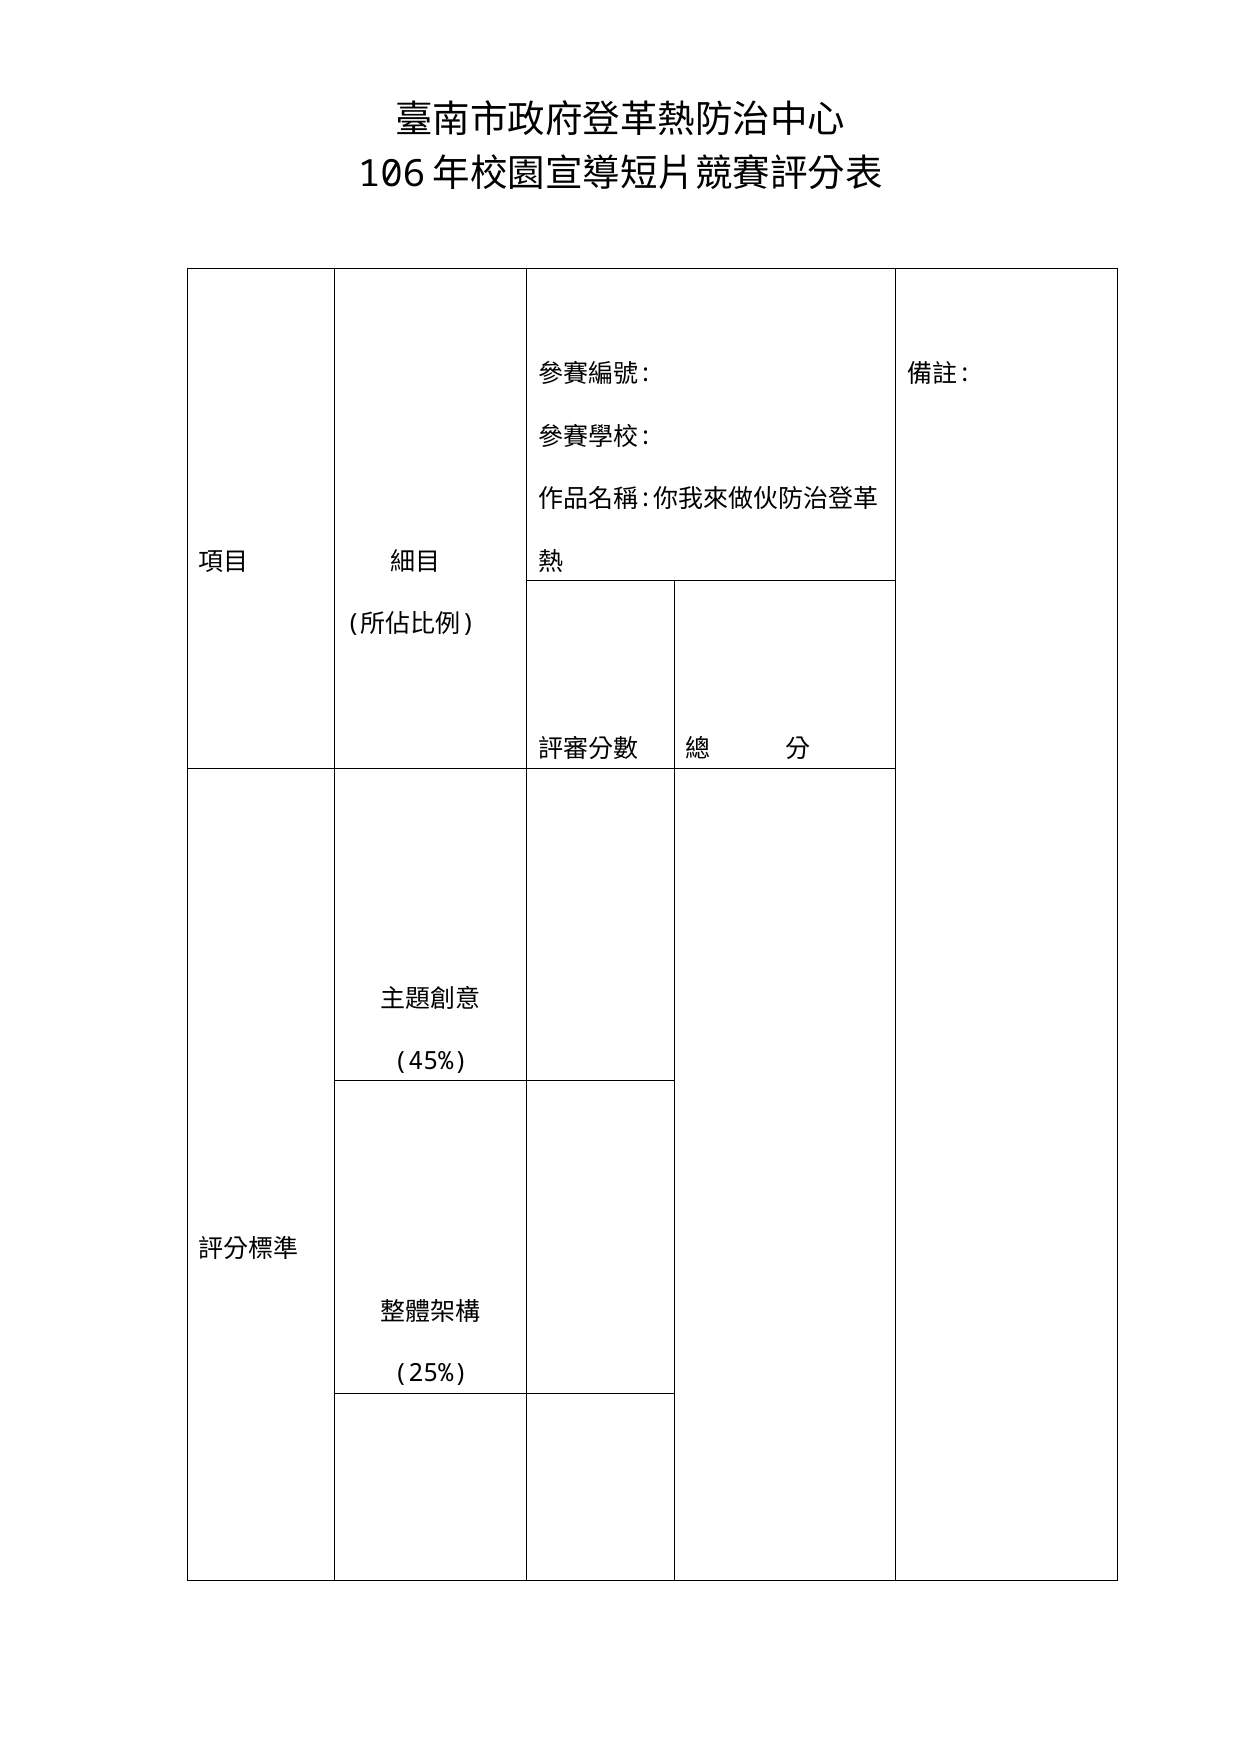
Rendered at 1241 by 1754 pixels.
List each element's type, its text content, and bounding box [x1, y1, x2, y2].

table_cell [527, 1081, 674, 1393]
table_header 細目 (所佔比例) [335, 269, 526, 768]
table_header 備註: [896, 269, 1117, 1580]
table_cell 總 分 [675, 581, 895, 768]
table_cell [1118, 768, 1127, 1080]
table_header [1118, 268, 1127, 580]
table_cell 整體架構(25%) [335, 1081, 526, 1393]
table_header 項目 [188, 269, 334, 768]
table_header 參賽編號: 參賽學校: 作品名稱:你我來做伙防治登革熱 [527, 269, 895, 580]
table_cell 評審分數 [527, 581, 674, 768]
table_cell [1118, 1080, 1127, 1393]
table_cell [1118, 1393, 1127, 1580]
table_cell [335, 1394, 526, 1580]
table_cell [675, 769, 895, 1580]
table_cell [1118, 580, 1127, 768]
table_cell 評分標準 [188, 769, 334, 1580]
table_cell [527, 769, 674, 1080]
table_cell [527, 1394, 674, 1580]
table_cell 主題創意(45%) [335, 769, 526, 1080]
